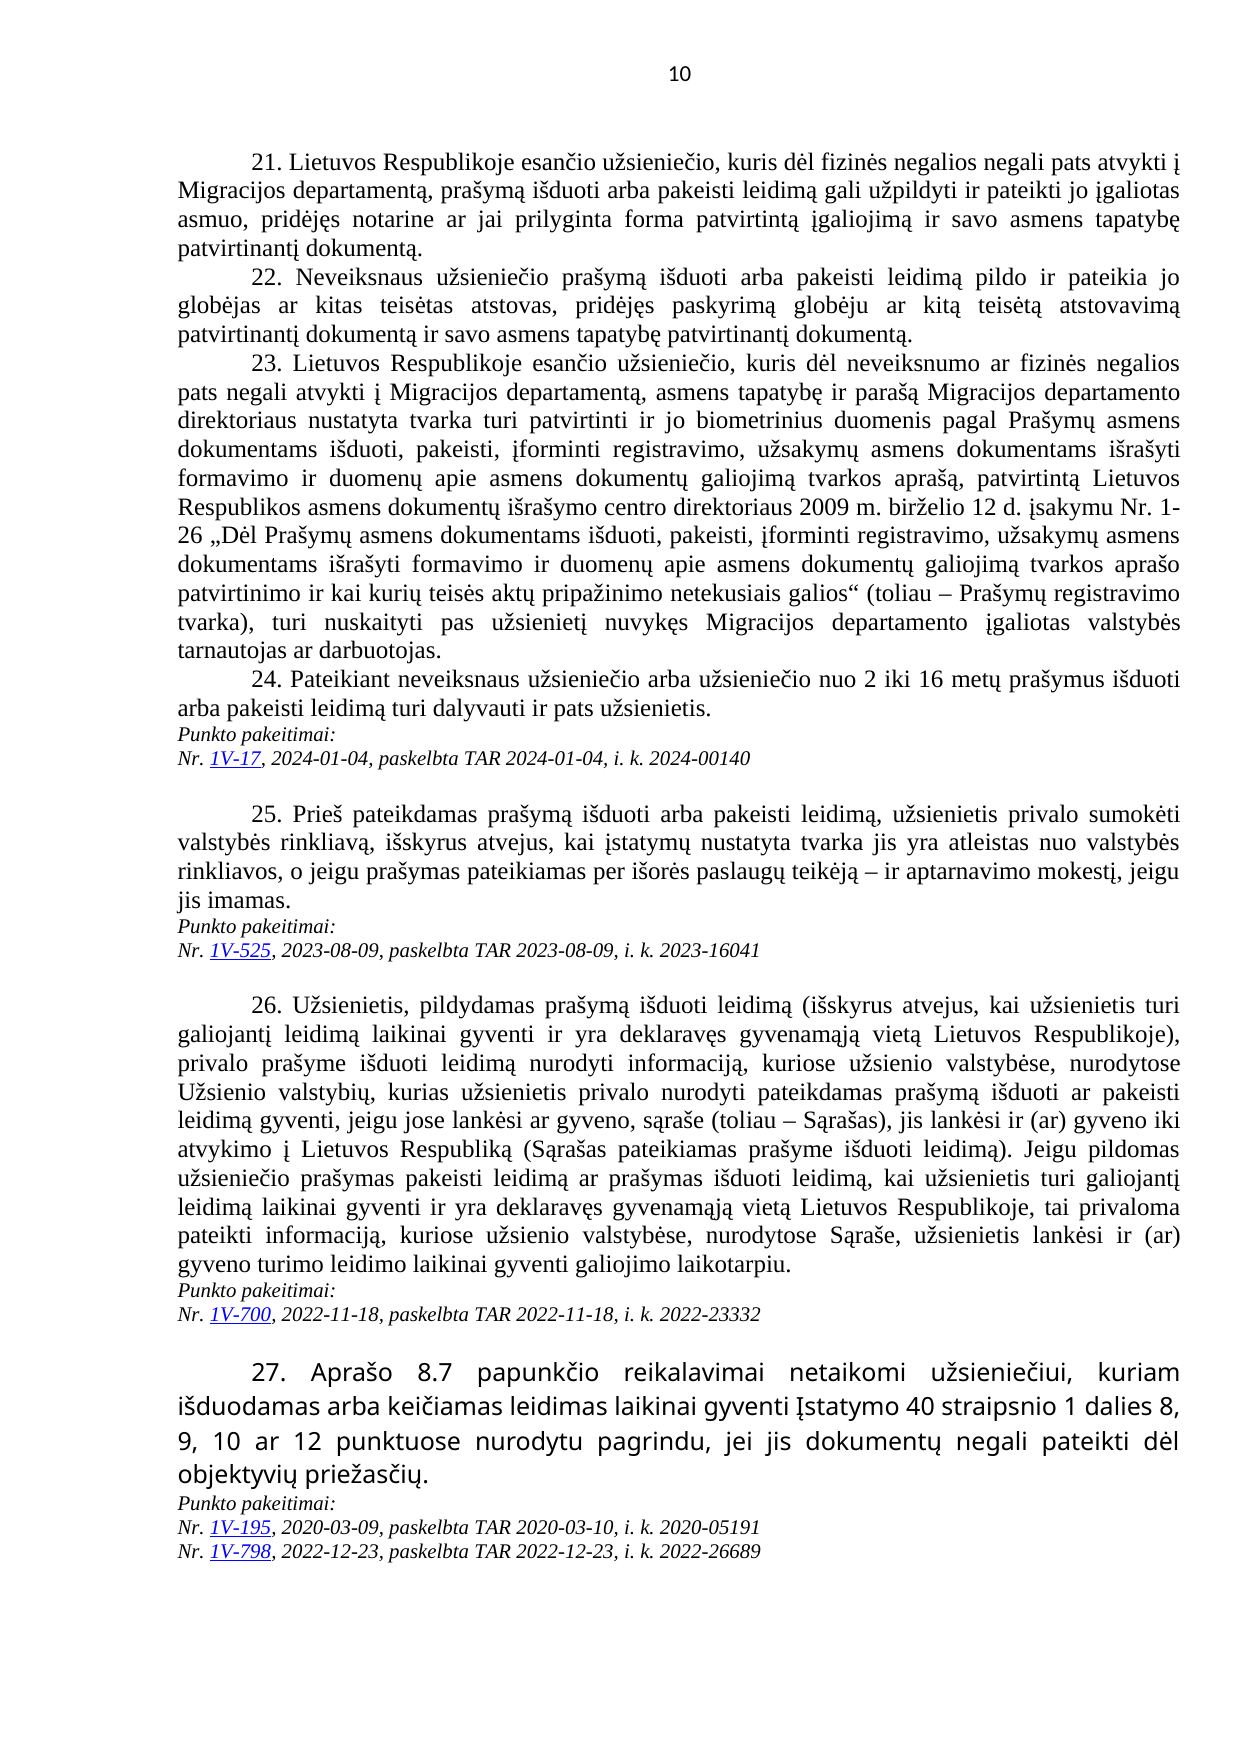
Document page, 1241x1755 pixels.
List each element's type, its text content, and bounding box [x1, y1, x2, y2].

text 23. Lietuvos Respublikoje esančio užsieniečio, kuris dėl neveiksnumo ar fizinės negalios pats negali atvykti į Migracijos departamentą, asmens tapatybę ir parašą Migracijos departamento direktoriaus nustatyta tvarka turi patvirtinti ir jo biometrinius duomenis pagal Prašymų asmens dokumentams išduoti, pakeisti, įforminti registravimo, užsakymų asmens dokumentams išrašyti formavimo ir duomenų apie asmens dokumentų galiojimą tvarkos aprašą, patvirtintą Lietuvos Respublikos asmens dokumentų išrašymo centro direktoriaus 2009 m. birželio 12 d. įsakymu Nr. 1-26 „Dėl Prašymų asmens dokumentams išduoti, pakeisti, įforminti registravimo, užsakymų asmens dokumentams išrašyti formavimo ir duomenų apie asmens dokumentų galiojimą tvarkos aprašo patvirtinimo ir kai kurių teisės aktų pripažinimo netekusiais galios“ (toliau – Prašymų registravimo tvarka), turi nuskaityti pas užsienietį nuvykęs Migracijos departamento įgaliotas valstybės tarnautojas ar darbuotojas. [177, 348, 1181, 664]
text 27. Aprašo 8.7 papunkčio reikalavimai netaikomi užsieniečiui, kuriam išduodamas arba keičiamas leidimas laikinai gyventi Įstatymo 40 straipsnio 1 dalies 8, 9, 10 ar 12 punktuose nurodytu pagrindu, jei jis dokumentų negali pateikti dėl objektyvių priežasčių. [177, 1355, 1181, 1491]
text Punkto pakeitimai: [177, 722, 1181, 746]
text Nr. 1V-525, 2023-08-09, paskelbta TAR 2023-08-09, i. k. 2023-16041 [177, 938, 1181, 962]
text Punkto pakeitimai: [177, 1491, 1181, 1515]
text Punkto pakeitimai: [177, 914, 1181, 938]
text Nr. 1V-195, 2020-03-09, paskelbta TAR 2020-03-10, i. k. 2020-05191 [177, 1515, 1181, 1539]
text 26. Užsienietis, pildydamas prašymą išduoti leidimą (išskyrus atvejus, kai užsienietis turi galiojantį leidimą laikinai gyventi ir yra deklaravęs gyvenamąją vietą Lietuvos Respublikoje), privalo prašyme išduoti leidimą nurodyti informaciją, kuriose užsienio valstybėse, nurodytose Užsienio valstybių, kurias užsienietis privalo nurodyti pateikdamas prašymą išduoti ar pakeisti leidimą gyventi, jeigu jose lankėsi ar gyveno, sąraše (toliau – Sąrašas), jis lankėsi ir (ar) gyveno iki atvykimo į Lietuvos Respubliką (Sąrašas pateikiamas prašyme išduoti leidimą). Jeigu pildomas užsieniečio prašymas pakeisti leidimą ar prašymas išduoti leidimą, kai užsienietis turi galiojantį leidimą laikinai gyventi ir yra deklaravęs gyvenamąją vietą Lietuvos Respublikoje, tai privaloma pateikti informaciją, kuriose užsienio valstybėse, nurodytose Sąraše, užsienietis lankėsi ir (ar) gyveno turimo leidimo laikinai gyventi galiojimo laikotarpiu. [177, 991, 1181, 1278]
text 25. Prieš pateikdamas prašymą išduoti arba pakeisti leidimą, užsienietis privalo sumokėti valstybės rinkliavą, išskyrus atvejus, kai įstatymų nustatyta tvarka jis yra atleistas nuo valstybės rinkliavos, o jeigu prašymas pateikiamas per išorės paslaugų teikėją – ir aptarnavimo mokestį, jeigu jis imamas. [177, 799, 1181, 914]
text Nr. 1V-700, 2022-11-18, paskelbta TAR 2022-11-18, i. k. 2022-23332 [177, 1302, 1181, 1326]
text 21. Lietuvos Respublikoje esančio užsieniečio, kuris dėl fizinės negalios negali pats atvykti į Migracijos departamentą, prašymą išduoti arba pakeisti leidimą gali užpildyti ir pateikti jo įgaliotas asmuo, pridėjęs notarine ar jai prilyginta forma patvirtintą įgaliojimą ir savo asmens tapatybę patvirtinantį dokumentą. [177, 147, 1181, 262]
text Nr. 1V-17, 2024-01-04, paskelbta TAR 2024-01-04, i. k. 2024-00140 [177, 746, 1181, 770]
text 22. Neveiksnaus užsieniečio prašymą išduoti arba pakeisti leidimą pildo ir pateikia jo globėjas ar kitas teisėtas atstovas, pridėjęs paskyrimą globėju ar kitą teisėtą atstovavimą patvirtinantį dokumentą ir savo asmens tapatybę patvirtinantį dokumentą. [177, 262, 1181, 348]
text Punkto pakeitimai: [177, 1278, 1181, 1302]
text 24. Pateikiant neveiksnaus užsieniečio arba užsieniečio nuo 2 iki 16 metų prašymus išduoti arba pakeisti leidimą turi dalyvauti ir pats užsienietis. [177, 664, 1181, 722]
text Nr. 1V-798, 2022-12-23, paskelbta TAR 2022-12-23, i. k. 2022-26689 [177, 1539, 1181, 1563]
